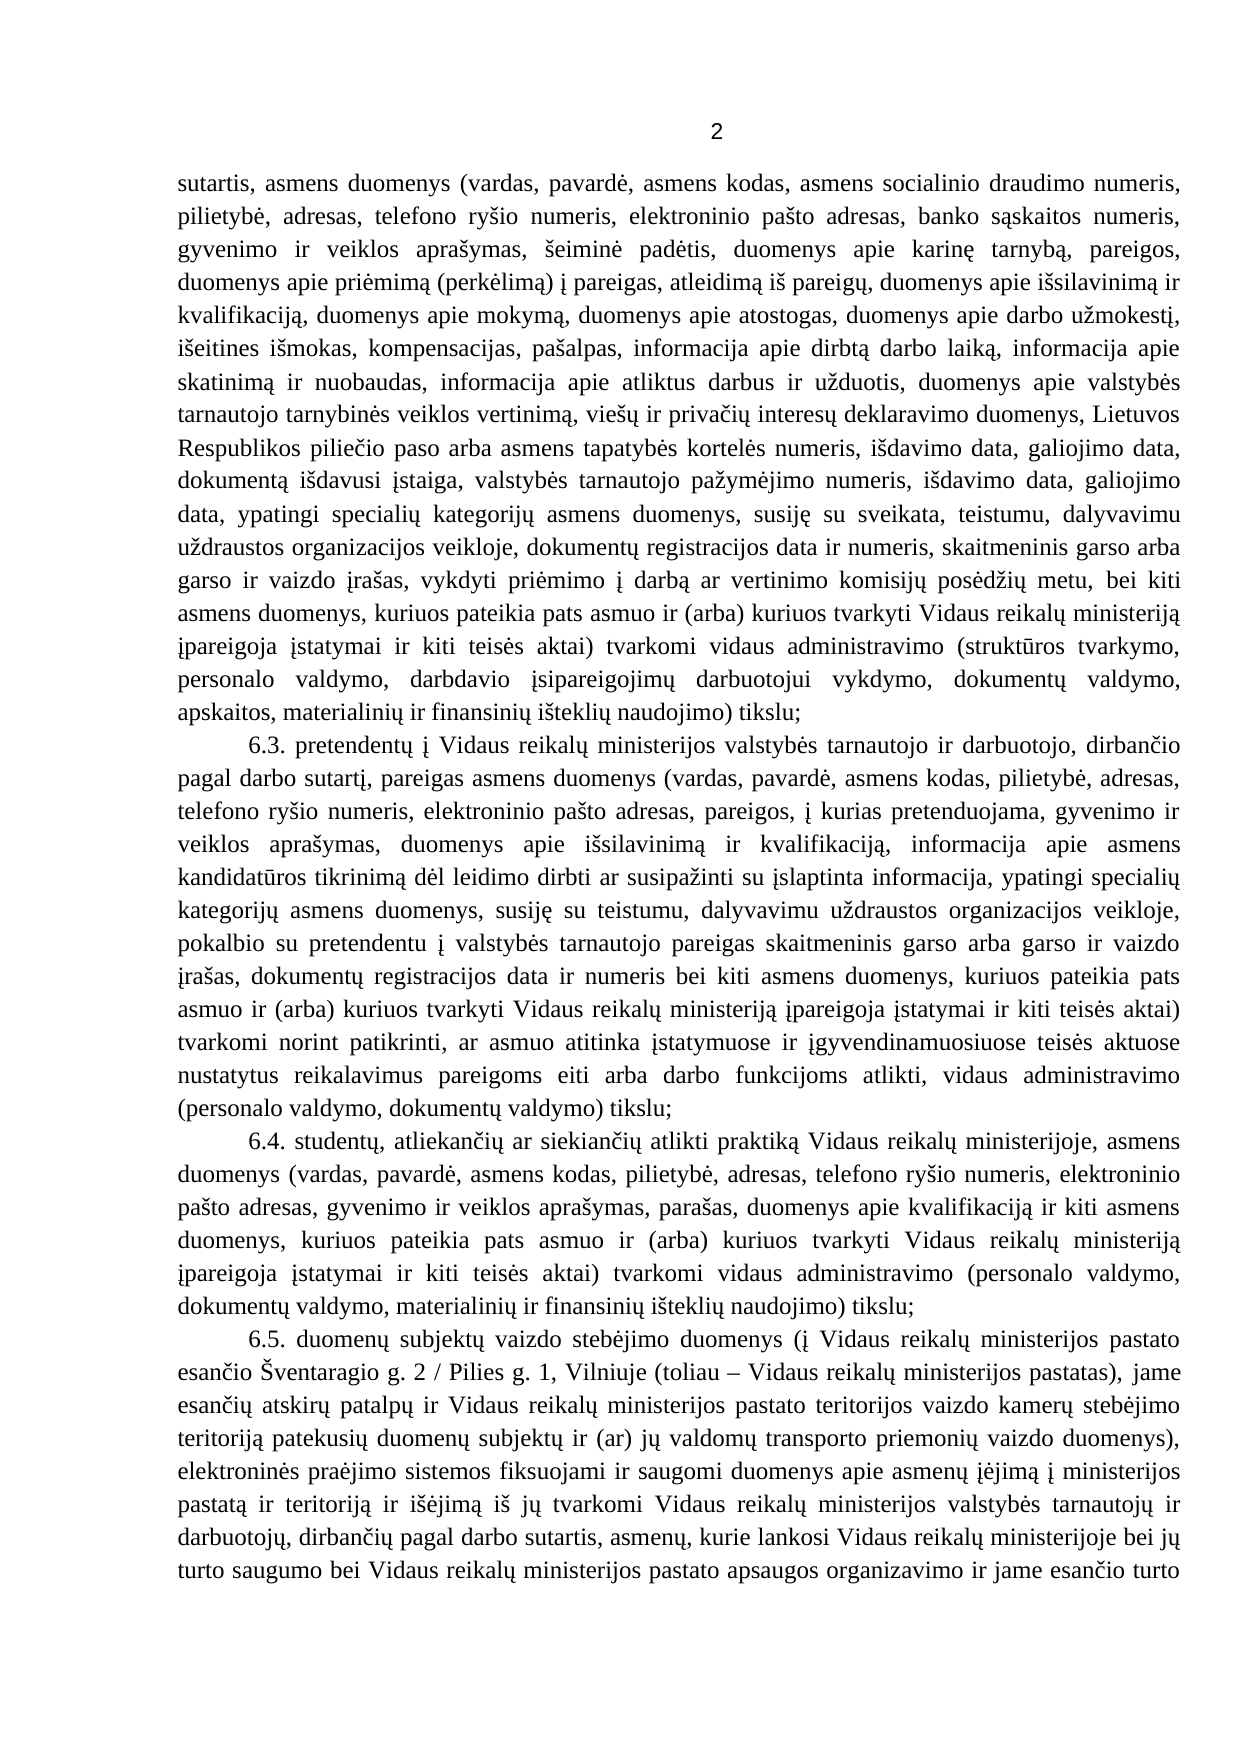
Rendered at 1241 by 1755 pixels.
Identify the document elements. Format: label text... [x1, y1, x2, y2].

text 6.5. duomenų subjektų vaizdo stebėjimo duomenys (į Vidaus reikalų ministerijos pastato esančio Šventaragio g. 2 / Pilies g. 1, Vilniuje (toliau ‒ Vidaus reikalų ministerijos pastatas), jame esančių atskirų patalpų ir Vidaus reikalų ministerijos pastato teritorijos vaizdo kamerų stebėjimo teritoriją patekusių duomenų subjektų ir (ar) jų valdomų transporto priemonių vaizdo duomenys), elektroninės praėjimo sistemos fiksuojami ir saugomi duomenys apie asmenų įėjimą į ministerijos pastatą ir teritoriją ir išėjimą iš jų tvarkomi Vidaus reikalų ministerijos valstybės tarnautojų ir darbuotojų, dirbančių pagal darbo sutartis, asmenų, kurie lankosi Vidaus reikalų ministerijoje bei jų turto saugumo bei Vidaus reikalų ministerijos pastato apsaugos organizavimo ir jame esančio turto [177, 1324, 1181, 1584]
text 6.3. pretendentų į Vidaus reikalų ministerijos valstybės tarnautojo ir darbuotojo, dirbančio pagal darbo sutartį, pareigas asmens duomenys (vardas, pavardė, asmens kodas, pilietybė, adresas, telefono ryšio numeris, elektroninio pašto adresas, pareigos, į kurias pretenduojama, gyvenimo ir veiklos aprašymas, duomenys apie išsilavinimą ir kvalifikaciją, informacija apie asmens kandidatūros tikrinimą dėl leidimo dirbti ar susipažinti su įslaptinta informacija, ypatingi specialių kategorijų asmens duomenys, susiję su teistumu, dalyvavimu uždraustos organizacijos veikloje, pokalbio su pretendentu į valstybės tarnautojo pareigas skaitmeninis garso arba garso ir vaizdo įrašas, dokumentų registracijos data ir numeris bei kiti asmens duomenys, kuriuos pateikia pats asmuo ir (arba) kuriuos tvarkyti Vidaus reikalų ministeriją įpareigoja įstatymai ir kiti teisės aktai) tvarkomi norint patikrinti, ar asmuo atitinka įstatymuose ir įgyvendinamuosiuose teisės aktuose nustatytus reikalavimus pareigoms eiti arba darbo funkcijoms atlikti, vidaus administravimo (personalo valdymo, dokumentų valdymo) tikslu; [177, 730, 1181, 1122]
text sutartis, asmens duomenys (vardas, pavardė, asmens kodas, asmens socialinio draudimo numeris, pilietybė, adresas, telefono ryšio numeris, elektroninio pašto adresas, banko sąskaitos numeris, gyvenimo ir veiklos aprašymas, šeiminė padėtis, duomenys apie karinę tarnybą, pareigos, duomenys apie priėmimą (perkėlimą) į pareigas, atleidimą iš pareigų, duomenys apie išsilavinimą ir kvalifikaciją, duomenys apie mokymą, duomenys apie atostogas, duomenys apie darbo užmokestį, išeitines išmokas, kompensacijas, pašalpas, informacija apie dirbtą darbo laiką, informacija apie skatinimą ir nuobaudas, informacija apie atliktus darbus ir užduotis, duomenys apie valstybės tarnautojo tarnybinės veiklos vertinimą, viešų ir privačių interesų deklaravimo duomenys, Lietuvos Respublikos piliečio paso arba asmens tapatybės kortelės numeris, išdavimo data, galiojimo data, dokumentą išdavusi įstaiga, valstybės tarnautojo pažymėjimo numeris, išdavimo data, galiojimo data, ypatingi specialių kategorijų asmens duomenys, susiję su sveikata, teistumu, dalyvavimu uždraustos organizacijos veikloje, dokumentų registracijos data ir numeris, skaitmeninis garso arba garso ir vaizdo įrašas, vykdyti priėmimo į darbą ar vertinimo komisijų posėdžių metu, bei kiti asmens duomenys, kuriuos pateikia pats asmuo ir (arba) kuriuos tvarkyti Vidaus reikalų ministeriją įpareigoja įstatymai ir kiti teisės aktai) tvarkomi vidaus administravimo (struktūros tvarkymo, personalo valdymo, darbdavio įsipareigojimų darbuotojui vykdymo, dokumentų valdymo, apskaitos, materialinių ir finansinių išteklių naudojimo) tikslu; [177, 168, 1181, 726]
text 6.4. studentų, atliekančių ar siekiančių atlikti praktiką Vidaus reikalų ministerijoje, asmens duomenys (vardas, pavardė, asmens kodas, pilietybė, adresas, telefono ryšio numeris, elektroninio pašto adresas, gyvenimo ir veiklos aprašymas, parašas, duomenys apie kvalifikaciją ir kiti asmens duomenys, kuriuos pateikia pats asmuo ir (arba) kuriuos tvarkyti Vidaus reikalų ministeriją įpareigoja įstatymai ir kiti teisės aktai) tvarkomi vidaus administravimo (personalo valdymo, dokumentų valdymo, materialinių ir finansinių išteklių naudojimo) tikslu; [177, 1126, 1181, 1320]
